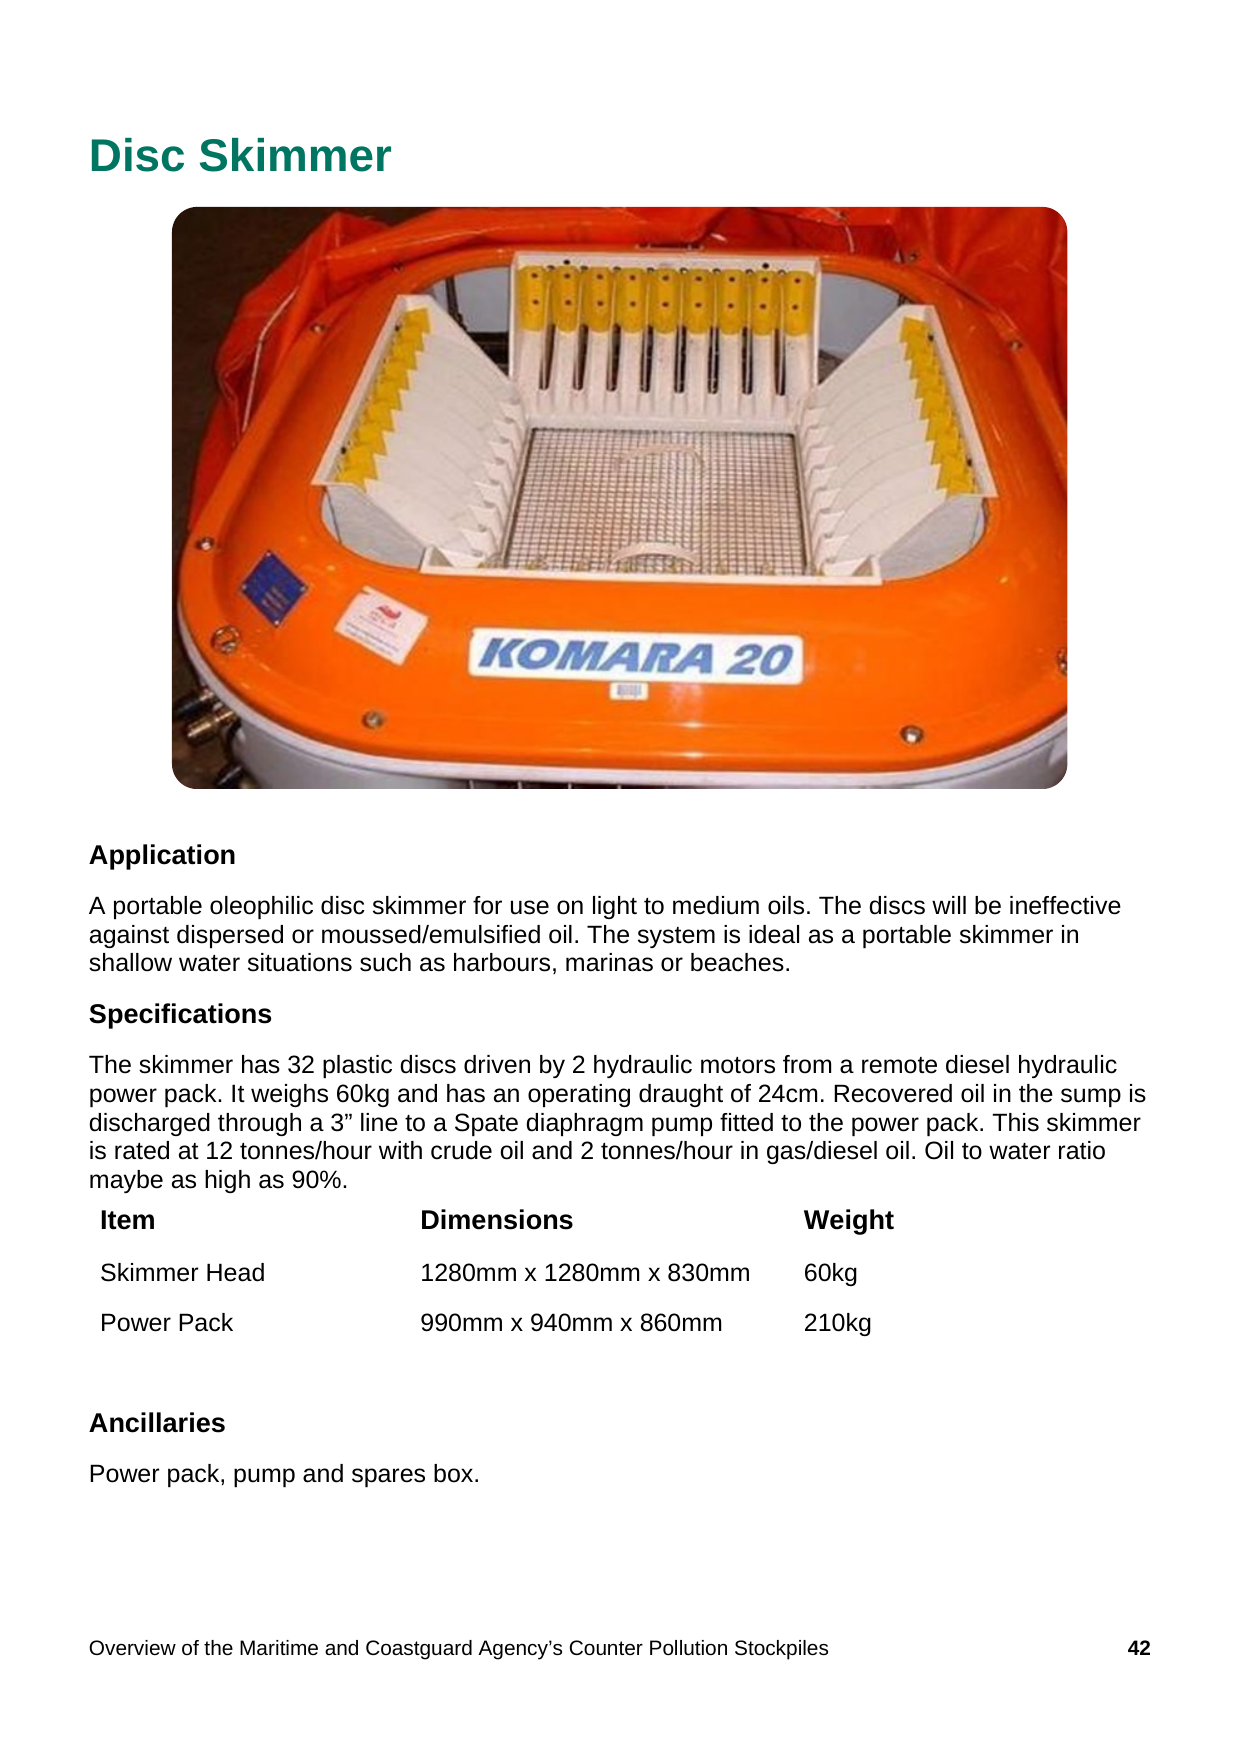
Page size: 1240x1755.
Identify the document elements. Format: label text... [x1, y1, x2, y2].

table_header Weight [793, 1204, 1150, 1248]
table_cell 990mm x 940mm x 860mm [409, 1298, 792, 1347]
text Power pack, pump and spares box. [89, 1459, 1151, 1488]
subtitle Application [89, 839, 1151, 870]
table_cell 210kg [793, 1298, 1150, 1347]
subtitle Specifications [89, 998, 1151, 1029]
text The skimmer has 32 plastic discs driven by 2 hydraulic motors from a remote diesel hydraulic power pack. It weighs 60kg and has an operating draught of 24cm. Recovered oil in the sump is discharged through a 3” line to a Spate diaphragm pump fitted to the power pack. This skimmer is rated at 12 tonnes/hour with crude oil and 2 tonnes/hour in gas/diesel oil. Oil to water ratio maybe as high as 90%. [89, 1050, 1151, 1194]
text A portable oleophilic disc skimmer for use on light to medium oils. The discs will be ineffective against dispersed or moussed/emulsified oil. The system is ideal as a portable skimmer in shallow water situations such as harbours, marinas or beaches. [89, 891, 1151, 977]
subtitle Disc Skimmer [89, 128, 1151, 181]
table_cell Skimmer Head [89, 1248, 409, 1297]
table_cell 1280mm x 1280mm x 830mm [409, 1248, 792, 1297]
table_header Dimensions [409, 1204, 792, 1248]
table_cell 60kg [793, 1248, 1150, 1297]
subtitle Ancillaries [89, 1407, 1151, 1438]
table_header Item [89, 1204, 409, 1248]
table_cell Power Pack [89, 1298, 409, 1347]
